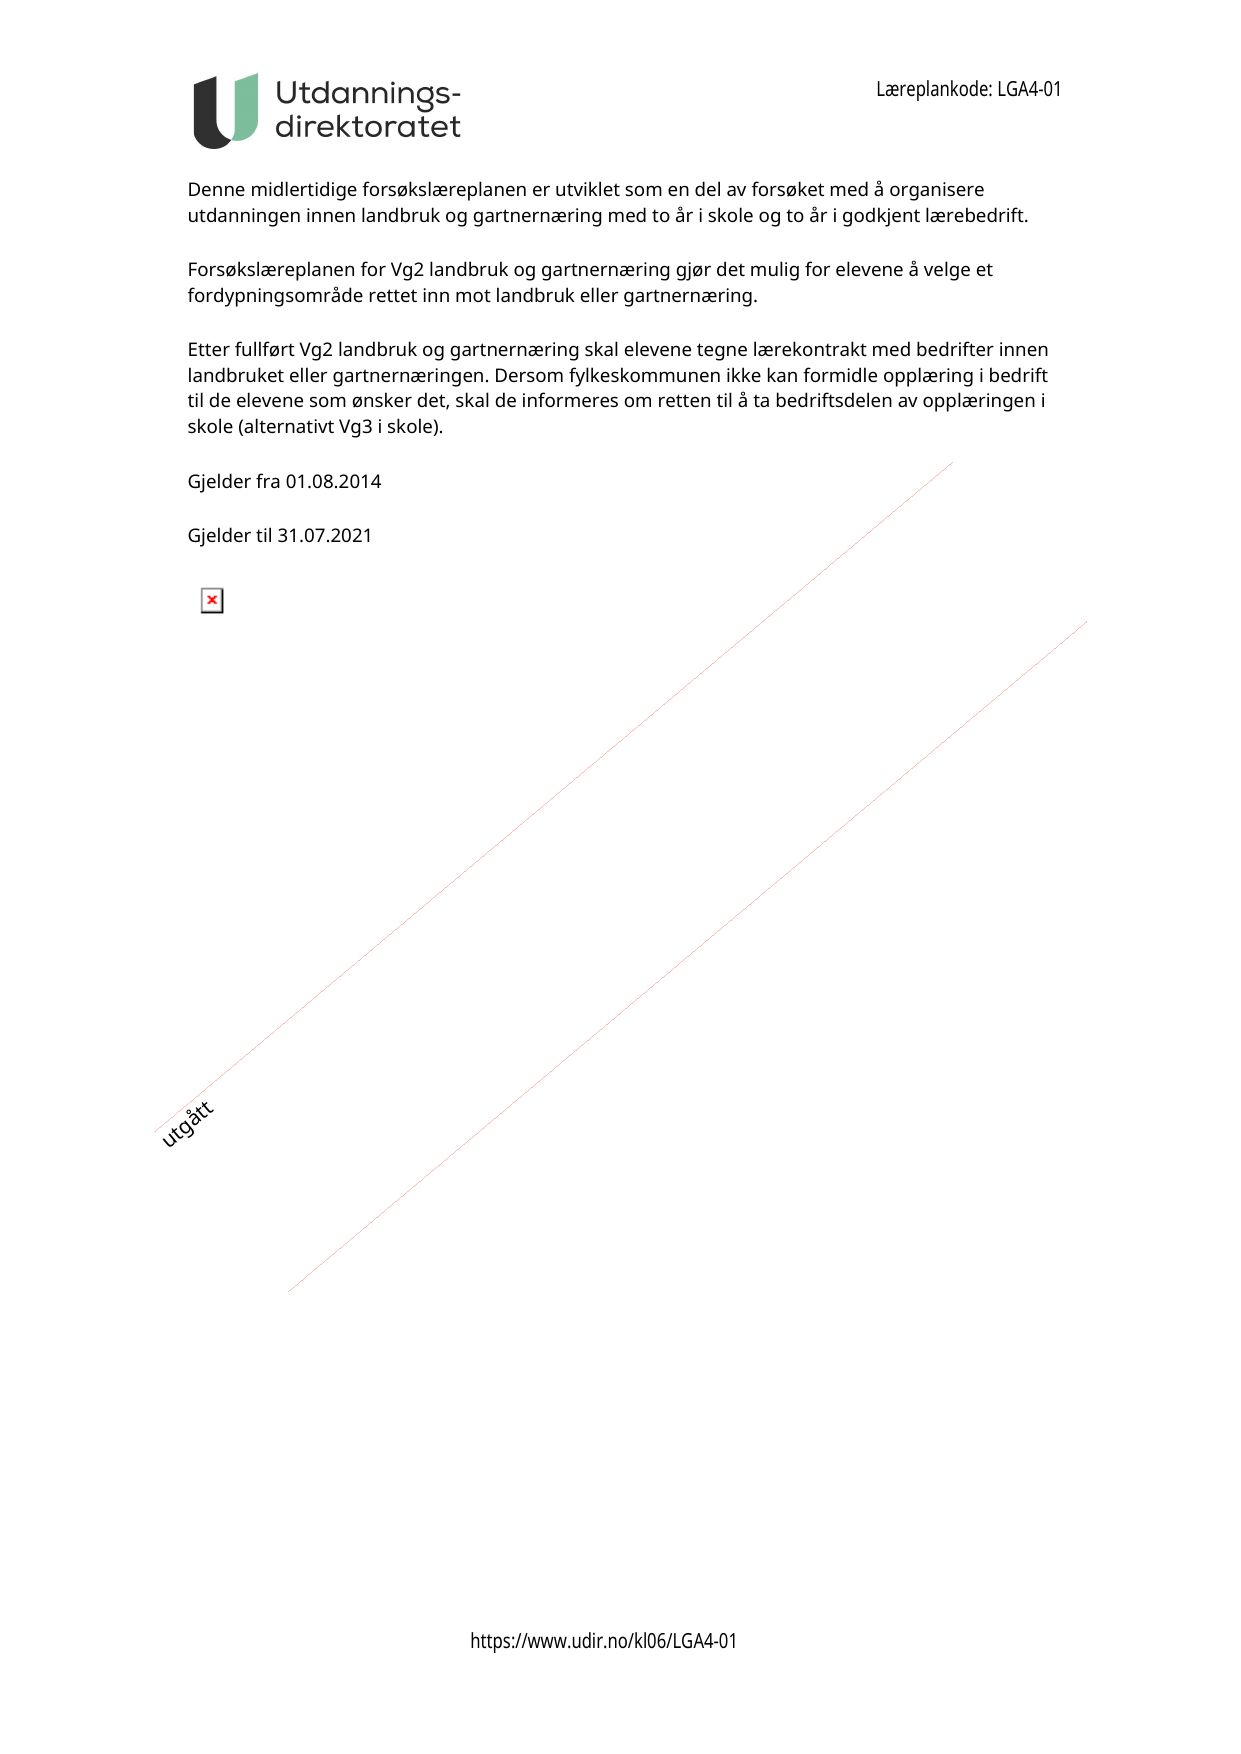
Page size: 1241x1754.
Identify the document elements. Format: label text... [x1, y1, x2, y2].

picture [193, 73, 461, 149]
text Etter fullført Vg2 landbruk og gartnernæring skal elevene tegne lærekontrakt med bedrifter innen landbruket eller gartnernæringen. Dersom fylkeskommunen ikke kan formidle opplæring i bedrift til de elevene som ønsker det, skal de informeres om retten til å ta bedriftsdelen av opplæringen i skole (alternativt Vg3 i skole). [444, 337, 1053, 439]
text Forsøkslæreplanen for Vg2 landbruk og gartnernæring gjør det mulig for elevene å velge et fordypningsområde rettet inn mot landbruk eller gartnernæring. [758, 257, 1053, 308]
text Gjelder fra 01.08.2014 [917, 468, 1053, 493]
text Gjelder til 31.07.2021 [378, 523, 878, 548]
text Gjelder til 31.07.2021 [852, 523, 1053, 548]
picture [187, 577, 238, 628]
text Gjelder fra 01.08.2014 [386, 468, 944, 493]
